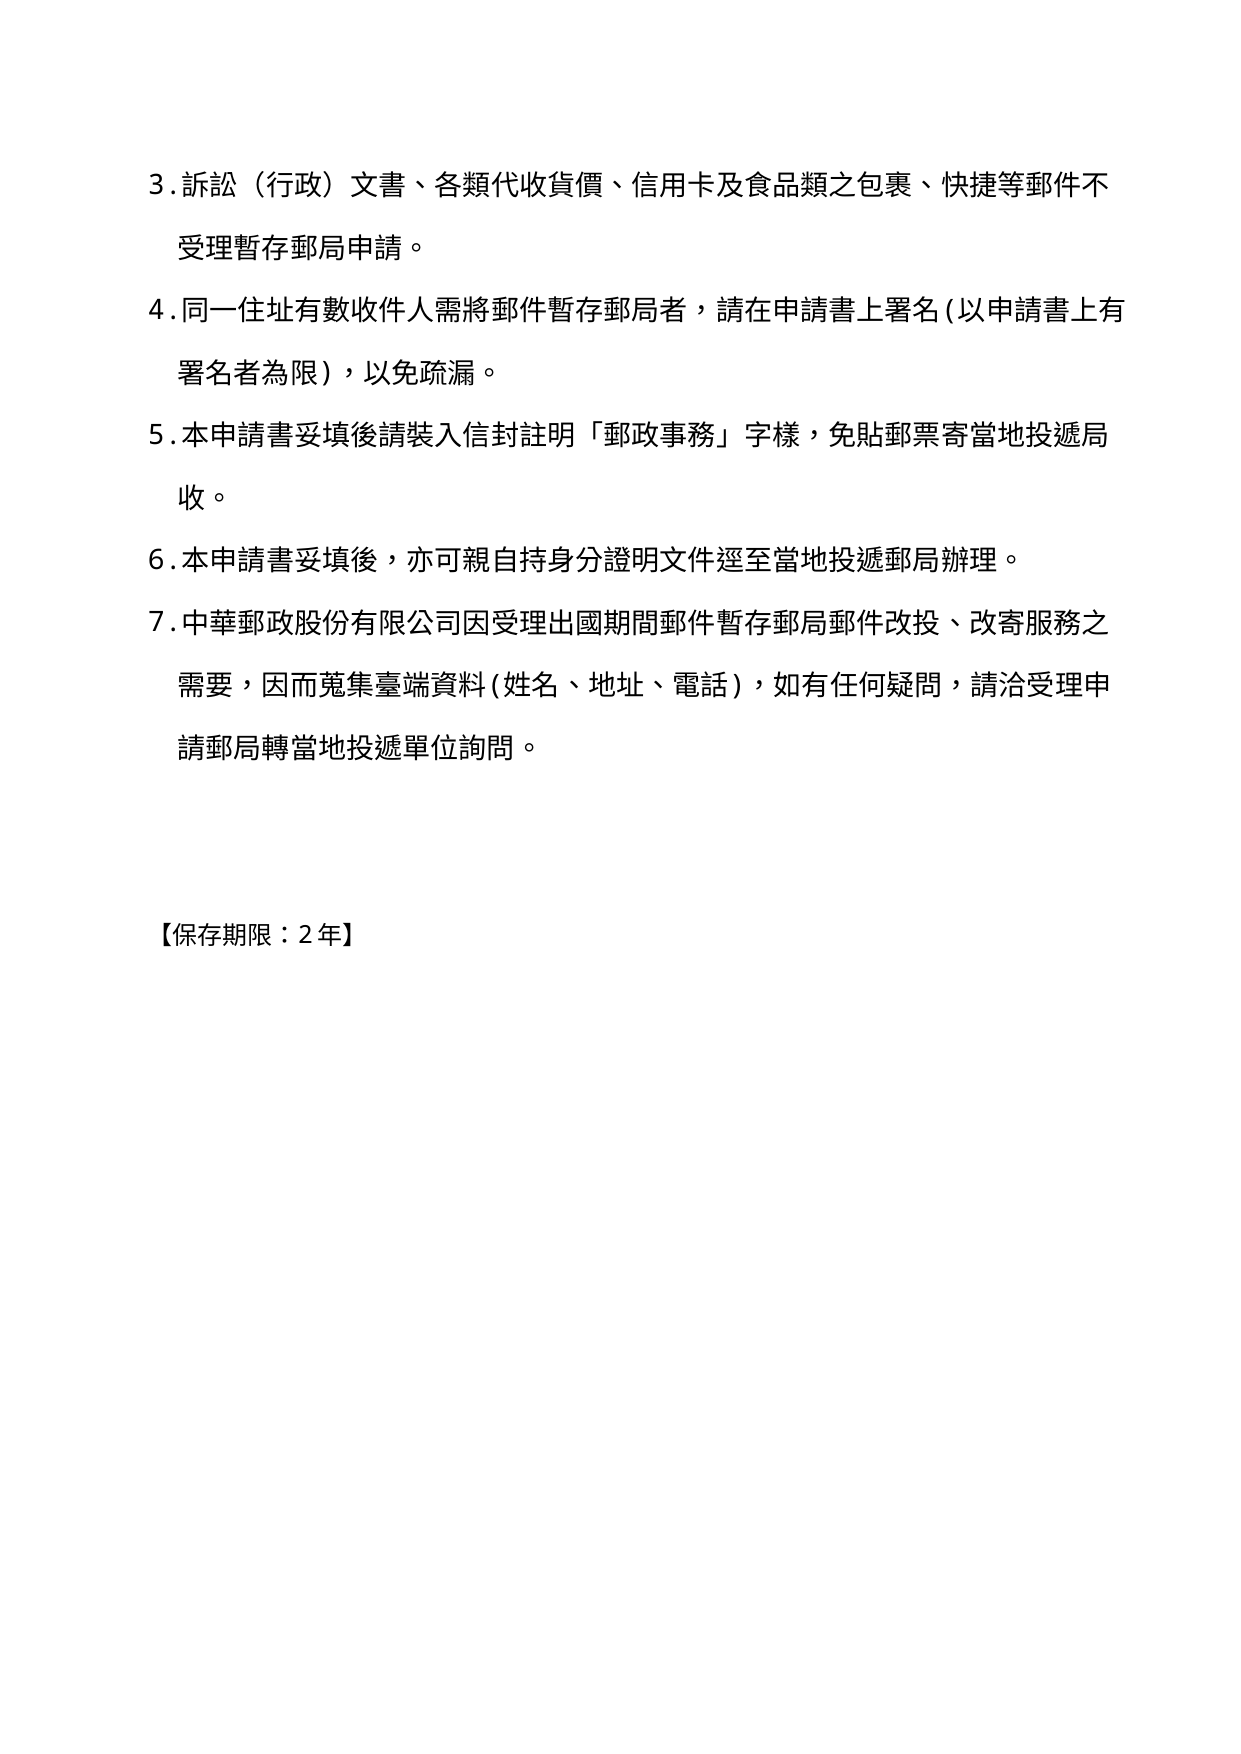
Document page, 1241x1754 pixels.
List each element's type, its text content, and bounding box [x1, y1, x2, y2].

text 7.中華郵政股份有限公司因受理出國期間郵件暫存郵局郵件改投、改寄服務之需要，因而蒐集臺端資料(姓名、地址、電話)，如有任何疑問，請洽受理申請郵局轉當地投遞單位詢問。 [148, 579, 1127, 767]
text 6.本申請書妥填後，亦可親自持身分證明文件逕至當地投遞郵局辦理。 [148, 517, 1127, 579]
text 3.訴訟（行政）文書、各類代收貨價、信用卡及食品類之包裹、快捷等郵件不受理暫存郵局申請。 [148, 142, 1127, 267]
text 4.同一住址有數收件人需將郵件暫存郵局者，請在申請書上署名(以申請書上有署名者為限)，以免疏漏。 [148, 267, 1127, 392]
text 【保存期限：2年】 [148, 892, 1127, 954]
text 5.本申請書妥填後請裝入信封註明「郵政事務」字樣，免貼郵票寄當地投遞局收。 [148, 392, 1127, 517]
